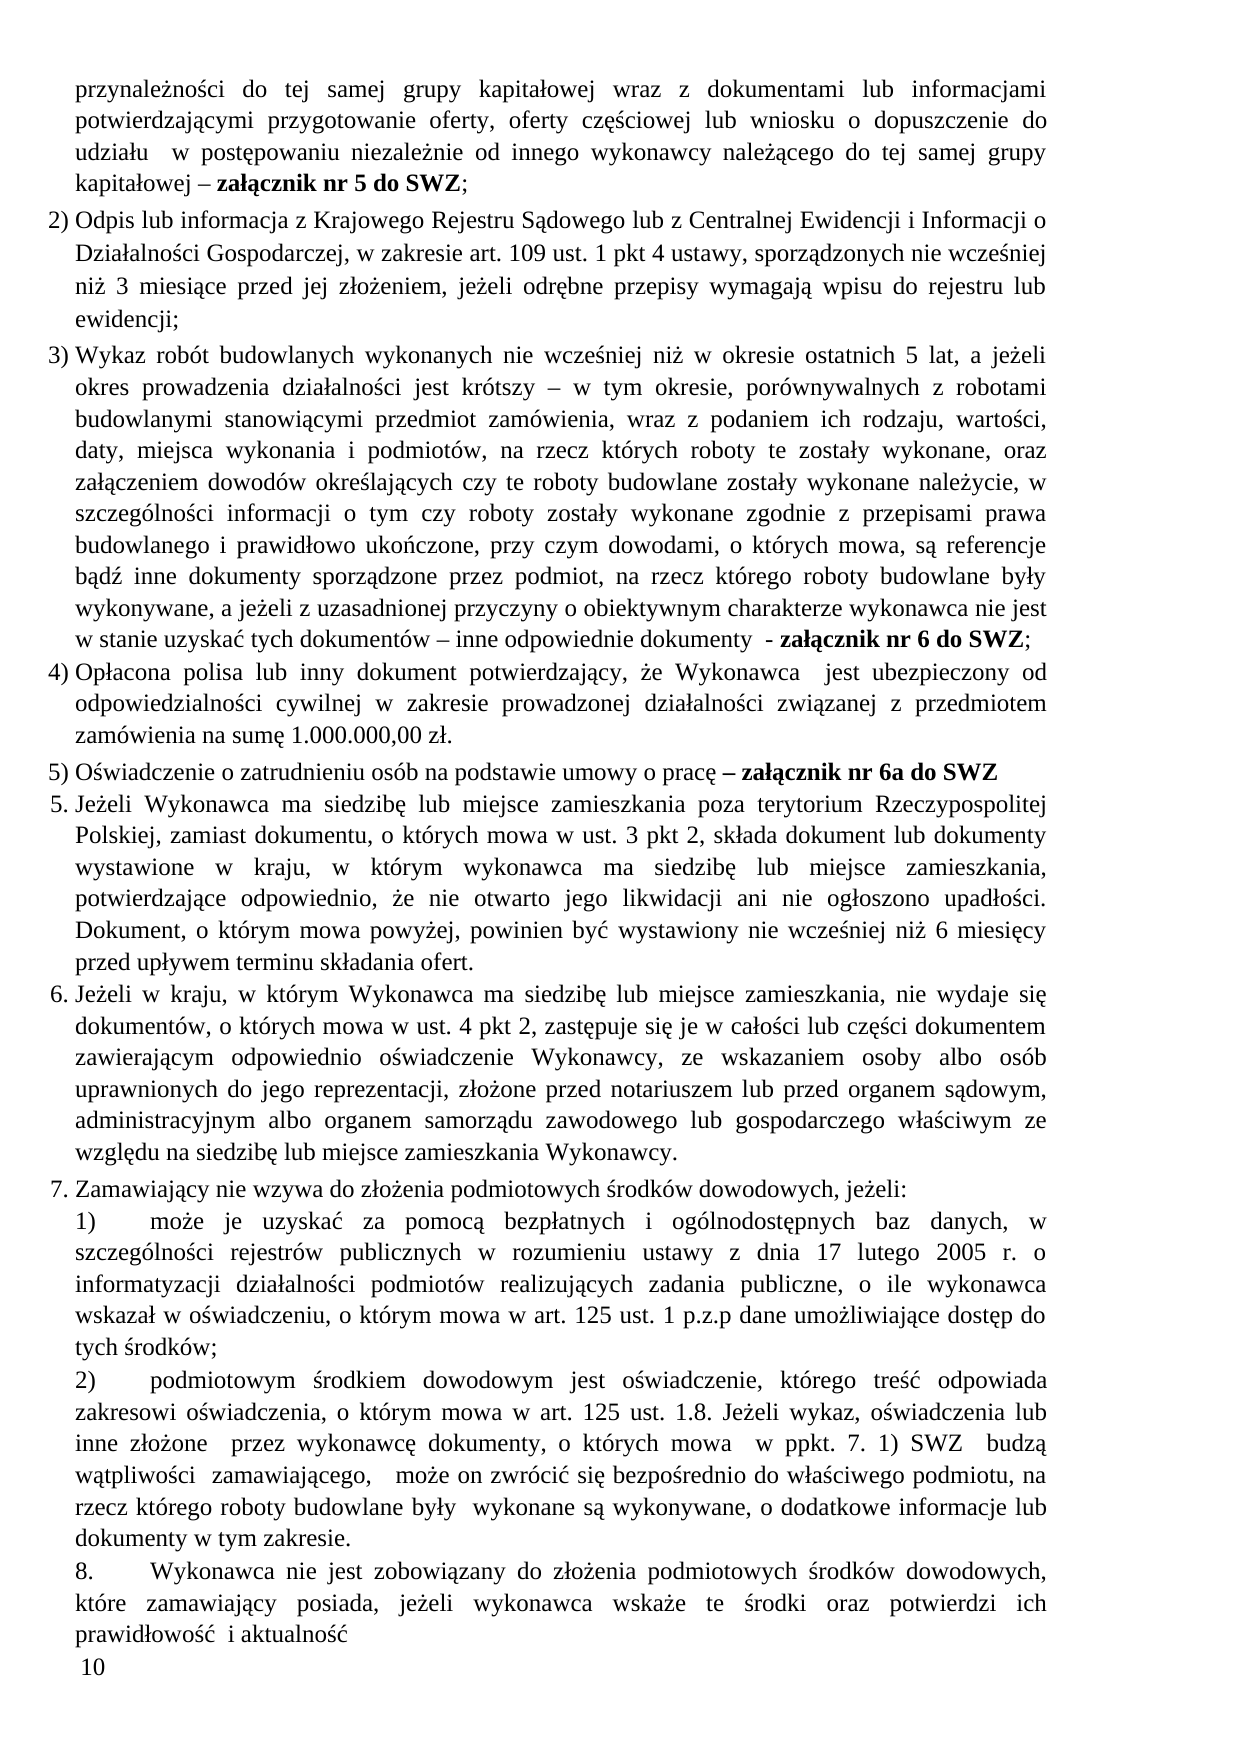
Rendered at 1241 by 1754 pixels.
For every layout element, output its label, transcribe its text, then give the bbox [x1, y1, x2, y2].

list podmiotowym środkiem dowodowym jest oświadczenie, którego treść odpowiada zakresowi oświadczenia, o którym mowa w art. 125 ust. 1.8. Jeżeli wykaz, oświadczenia lub inne złożone przez wykonawcę dokumenty, o których mowa w ppkt. 7. 1) SWZ budzą wątpliwości zamawiającego, może on zwrócić się bezpośrednio do właściwego podmiotu, na rzecz którego roboty budowlane były wykonane są wykonywane, o dodatkowe informacje lub dokumenty w tym zakresie. [75, 1365, 1048, 1552]
list Wykaz robót budowlanych wykonanych nie wcześniej niż w okresie ostatnich 5 lat, a jeżeli okres prowadzenia działalności jest krótszy – w tym okresie, porównywalnych z robotami budowlanymi stanowiącymi przedmiot zamówienia, wraz z podaniem ich rodzaju, wartości, daty, miejsca wykonania i podmiotów, na rzecz których roboty te zostały wykonane, oraz załączeniem dowodów określających czy te roboty budowlane zostały wykonane należycie, w szczególności informacji o tym czy roboty zostały wykonane zgodnie z przepisami prawa budowlanego i prawidłowo ukończone, przy czym dowodami, o których mowa, są referencje bądź inne dokumenty sporządzone przez podmiot, na rzecz którego roboty budowlane były wykonywane, a jeżeli z uzasadnionej przyczyny o obiektywnym charakterze wykonawca nie jest w stanie uzyskać tych dokumentów – inne odpowiednie dokumenty - załącznik nr 6 do SWZ; [48, 341, 1048, 653]
list przynależności do tej samej grupy kapitałowej wraz z dokumentami lub informacjami potwierdzającymi przygotowanie oferty, oferty częściowej lub wniosku o dopuszczenie do udziału w postępowaniu niezależnie od innego wykonawcy należącego do tej samej grupy kapitałowej – załącznik nr 5 do SWZ; [48, 74, 1048, 197]
list Odpis lub informacja z Krajowego Rejestru Sądowego lub z Centralnej Ewidencji i Informacji o Działalności Gospodarczej, w zakresie art. 109 ust. 1 pkt 4 ustawy, sporządzonych nie wcześniej niż 3 miesiące przed jej złożeniem, jeżeli odrębne przepisy wymagają wpisu do rejestru lub ewidencji; [48, 205, 1048, 333]
list może je uzyskać za pomocą bezpłatnych i ogólnodostępnych baz danych, w szczególności rejestrów publicznych w rozumieniu ustawy z dnia 17 lutego 2005 r. o informatyzacji działalności podmiotów realizujących zadania publiczne, o ile wykonawca wskazał w oświadczeniu, o którym mowa w art. 125 ust. 1 p.z.p dane umożliwiające dostęp do tych środków; [75, 1206, 1048, 1361]
list Jeżeli w kraju, w którym Wykonawca ma siedzibę lub miejsce zamieszkania, nie wydaje się dokumentów, o których mowa w ust. 4 pkt 2, zastępuje się je w całości lub części dokumentem zawierającym odpowiednio oświadczenie Wykonawcy, ze wskazaniem osoby albo osób uprawnionych do jego reprezentacji, złożone przed notariuszem lub przed organem sądowym, administracyjnym albo organem samorządu zawodowego lub gospodarczego właściwym ze względu na siedzibę lub miejsce zamieszkania Wykonawcy. [50, 979, 1048, 1166]
list Jeżeli Wykonawca ma siedzibę lub miejsce zamieszkania poza terytorium Rzeczypospolitej Polskiej, zamiast dokumentu, o których mowa w ust. 3 pkt 2, składa dokument lub dokumenty wystawione w kraju, w którym wykonawca ma siedzibę lub miejsce zamieszkania, potwierdzające odpowiednio, że nie otwarto jego likwidacji ani nie ogłoszono upadłości. Dokument, o którym mowa powyżej, powinien być wystawiony nie wcześniej niż 6 miesięcy przed upływem terminu składania ofert. [50, 789, 1048, 975]
list Opłacona polisa lub inny dokument potwierdzający, że Wykonawca jest ubezpieczony od odpowiedzialności cywilnej w zakresie prowadzonej działalności związanej z przedmiotem zamówienia na sumę 1.000.000,00 zł. [48, 657, 1048, 749]
list Oświadczenie o zatrudnieniu osób na podstawie umowy o pracę – załącznik nr 6a do SWZ [48, 757, 1048, 785]
list Wykonawca nie jest zobowiązany do złożenia podmiotowych środków dowodowych, które zamawiający posiada, jeżeli wykonawca wskaże te środki oraz potwierdzi ich prawidłowość i aktualność [75, 1556, 1048, 1648]
list Zamawiający nie wzywa do złożenia podmiotowych środków dowodowych, jeżeli: [50, 1174, 1048, 1202]
